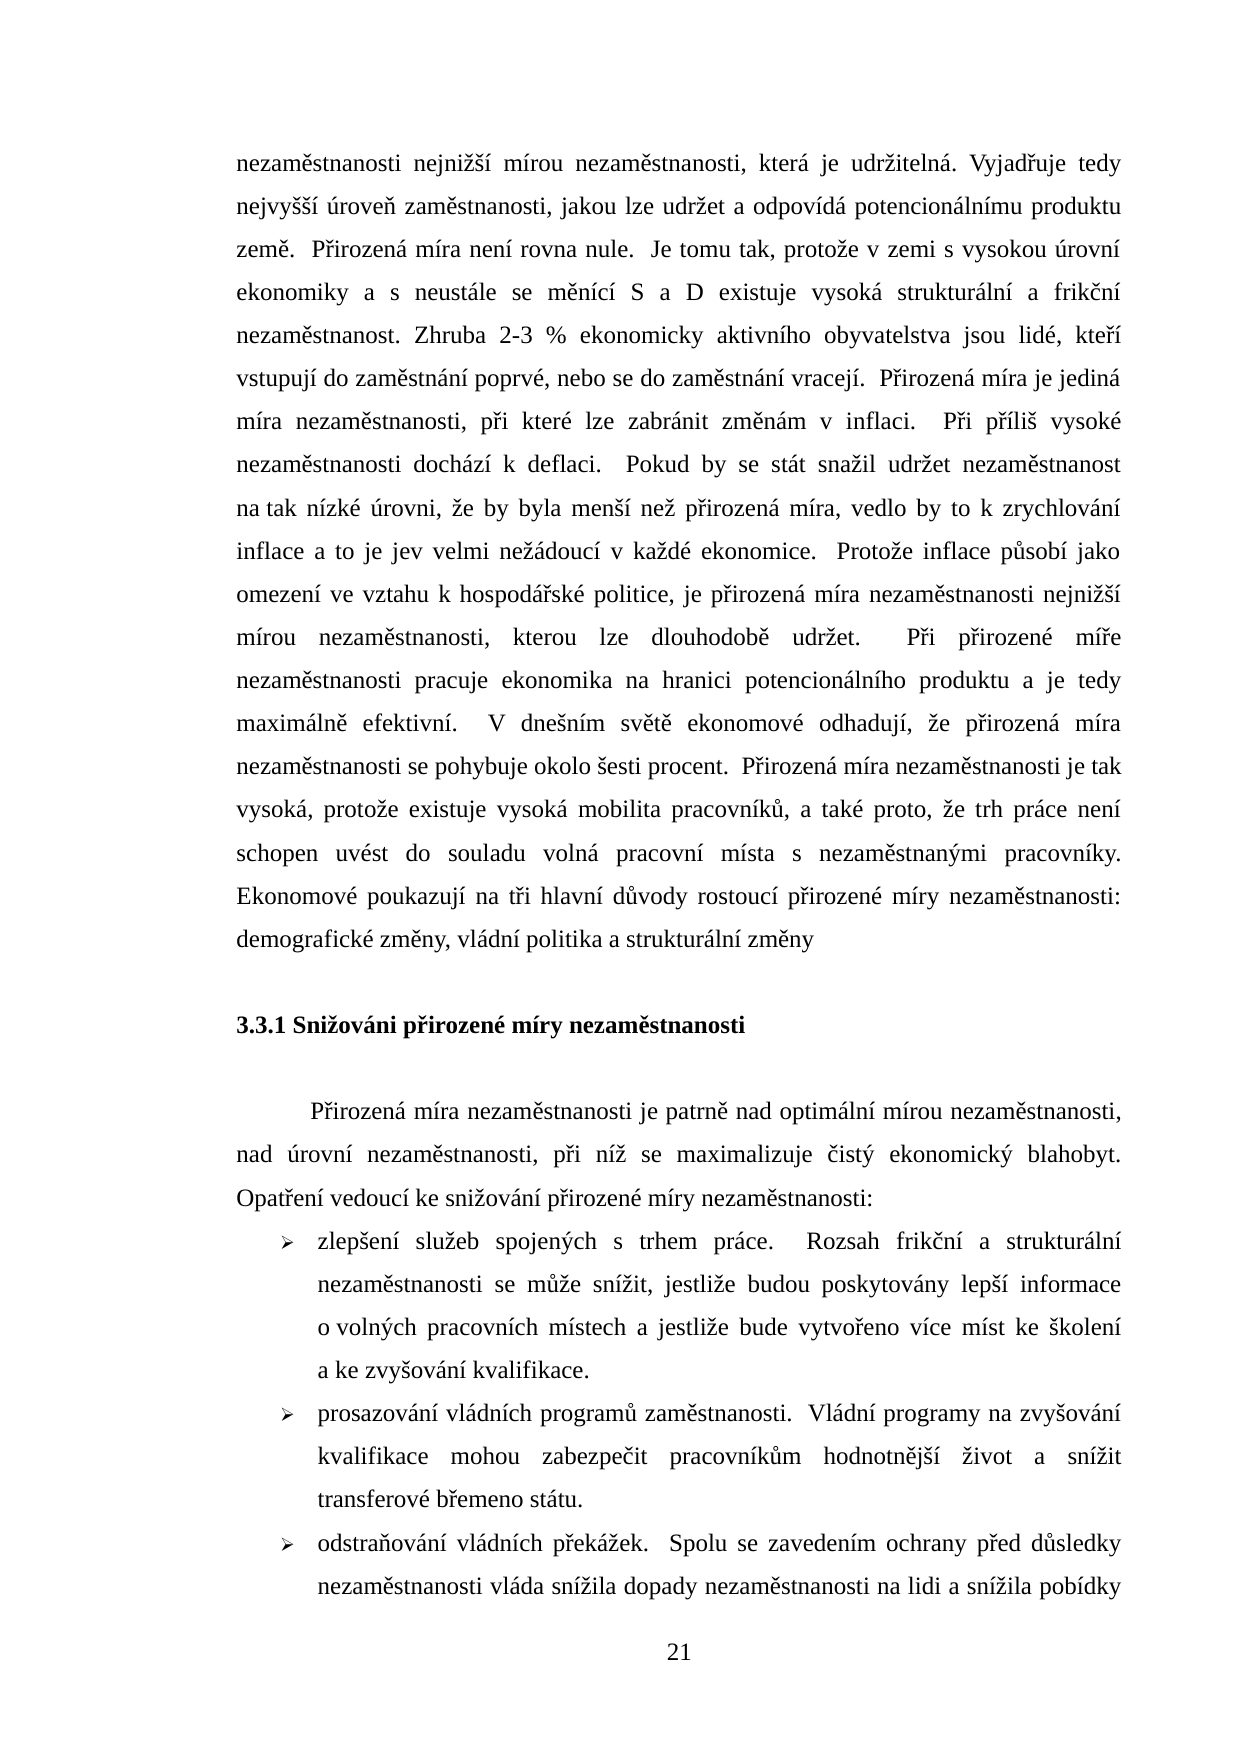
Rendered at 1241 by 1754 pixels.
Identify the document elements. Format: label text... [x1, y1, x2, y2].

text 3.3.1 Snižováni přirozené míry nezaměstnanosti [236, 1010, 1122, 1039]
text Přirozená míra nezaměstnanosti je patrně nad optimální mírou nezaměstnanosti, nad úrovní nezaměstnanosti, při níž se maximalizuje čistý ekonomický blahobyt. Opatření vedoucí ke snižování přirozené míry nezaměstnanosti: [236, 1096, 1122, 1211]
text nezaměstnanosti nejnižší mírou nezaměstnanosti, která je udržitelná. Vyjadřuje tedy nejvyšší úroveň zaměstnanosti, jakou lze udržet a odpovídá potencionálnímu produktu země. Přirozená míra není rovna nule. Je tomu tak, protože v zemi s vysokou úrovní ekonomiky a s neustále se měnící S a D existuje vysoká strukturální a frikční nezaměstnanost. Zhruba 2-3 % ekonomicky aktivního obyvatelstva jsou lidé, kteří vstupují do zaměstnání poprvé, nebo se do zaměstnání vracejí. Přirozená míra je jediná míra nezaměstnanosti, při které lze zabránit změnám v inflaci. Při příliš vysoké nezaměstnanosti dochází k deflaci. Pokud by se stát snažil udržet nezaměstnanost na tak nízké úrovni, že by byla menší než přirozená míra, vedlo by to k zrychlování inflace a to je jev velmi nežádoucí v každé ekonomice. Protože inflace působí jako omezení ve vztahu k hospodářské politice, je přirozená míra nezaměstnanosti nejnižší mírou nezaměstnanosti, kterou lze dlouhodobě udržet. Při přirozené míře nezaměstnanosti pracuje ekonomika na hranici potencionálního produktu a je tedy maximálně efektivní. V dnešním světě ekonomové odhadují, že přirozená míra nezaměstnanosti se pohybuje okolo šesti procent. Přirozená míra nezaměstnanosti je tak vysoká, protože existuje vysoká mobilita pracovníků, a také proto, že trh práce není schopen uvést do souladu volná pracovní místa s nezaměstnanými pracovníky. Ekonomové poukazují na tři hlavní důvody rostoucí přirozené míry nezaměstnanosti: demografické změny, vládní politika a strukturální změny [236, 148, 1122, 953]
list odstraňování vládních překážek. Spolu se zavedením ochrany před důsledky nezaměstnanosti vláda snížila dopady nezaměstnanosti na lidi a snížila pobídky [280, 1528, 1122, 1599]
list zlepšení služeb spojených s trhem práce. Rozsah frikční a strukturální nezaměstnanosti se může snížit, jestliže budou poskytovány lepší informace o volných pracovních místech a jestliže bude vytvořeno více míst ke školení a ke zvyšování kvalifikace. [280, 1226, 1122, 1384]
list prosazování vládních programů zaměstnanosti. Vládní programy na zvyšování kvalifikace mohou zabezpečit pracovníkům hodnotnější život a snížit transferové břemeno státu. [280, 1398, 1122, 1513]
